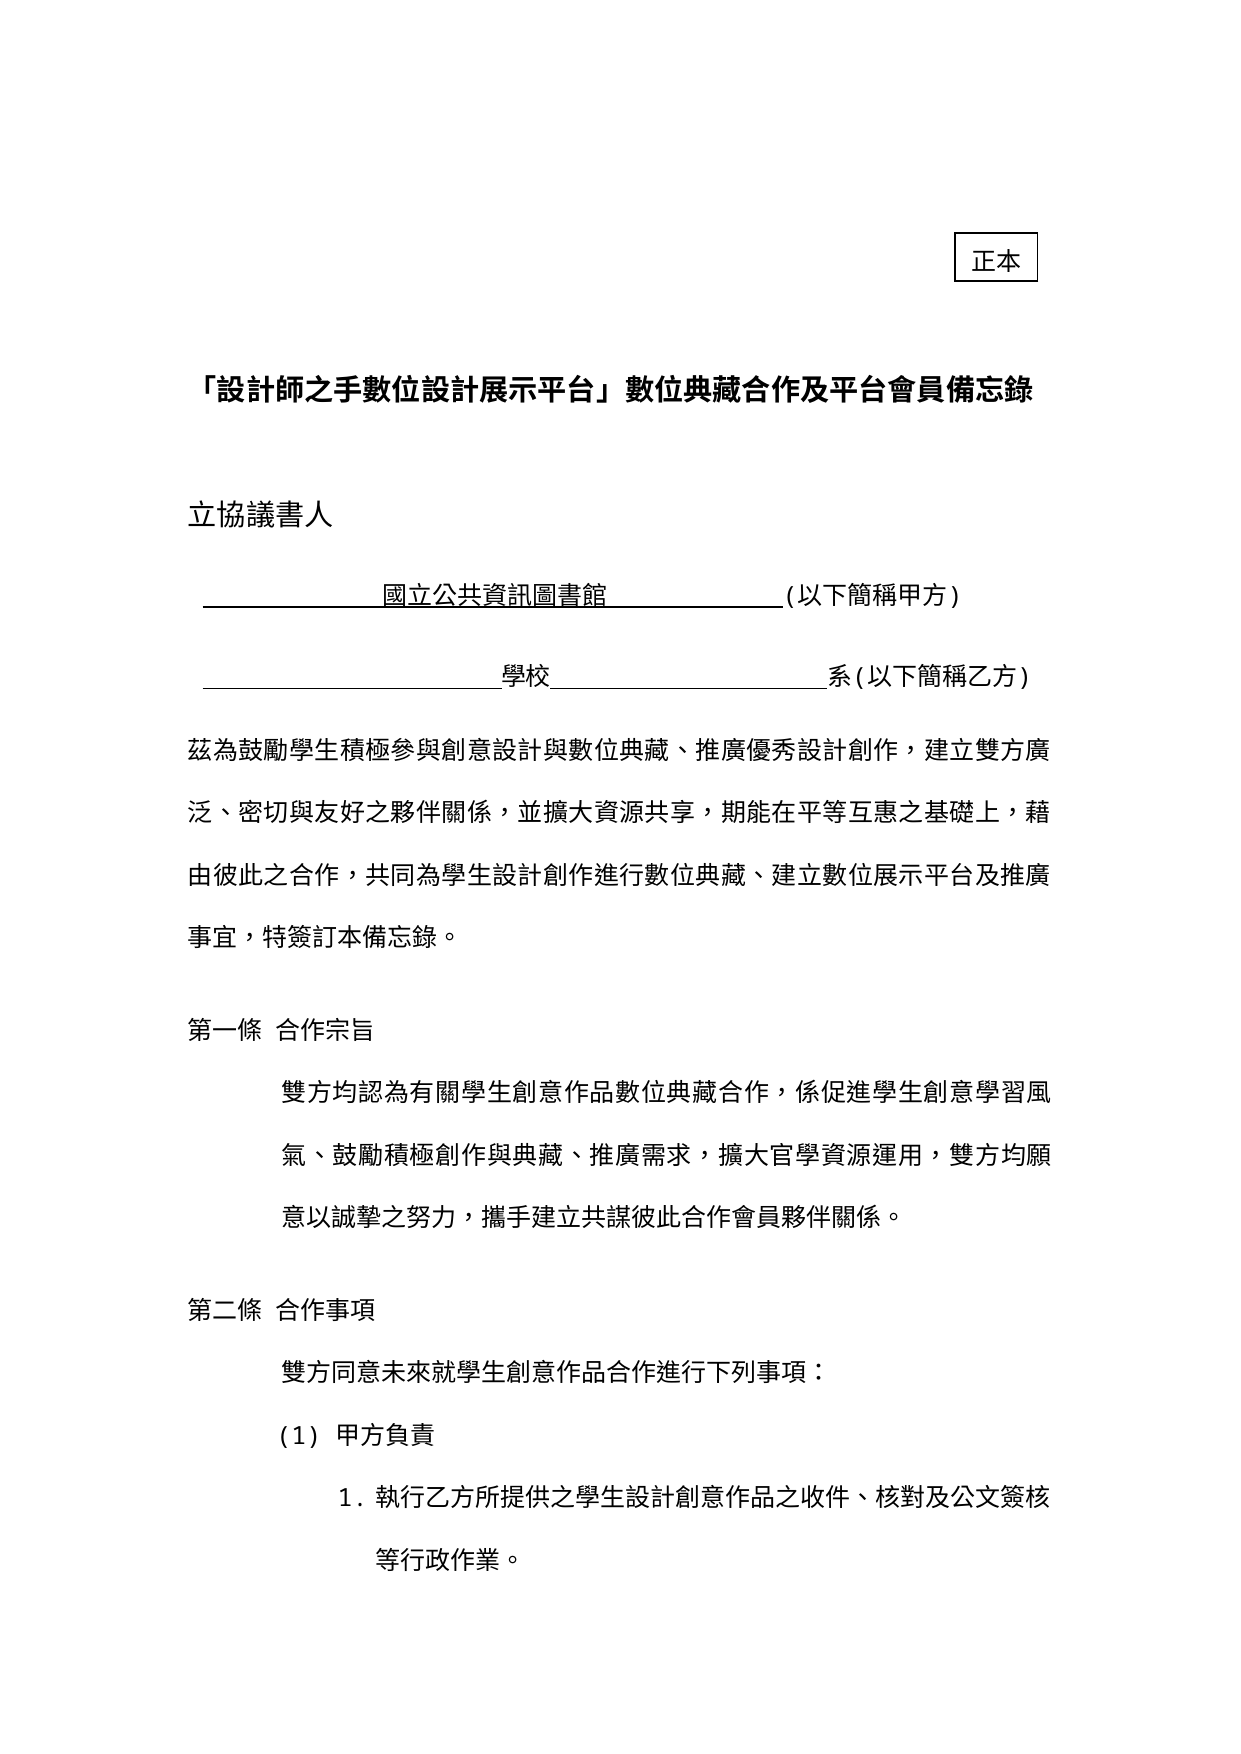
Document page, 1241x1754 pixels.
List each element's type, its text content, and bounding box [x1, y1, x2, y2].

text 雙方均認為有關學生創意作品數位典藏合作，係促進學生創意學習風氣、鼓勵積極創作與典藏、推廣需求，擴大官學資源運用，雙方均願意以誠摯之努力，攜手建立共謀彼此合作會員夥伴關係。 [281, 1049, 1053, 1237]
text 立協議書人 [187, 471, 1053, 533]
text 雙方同意未來就學生創意作品合作進行下列事項： [281, 1329, 1053, 1392]
list 執行乙方所提供之學生設計創意作品之收件、核對及公文簽核等行政作業。 [337, 1454, 1053, 1579]
list 甲方負責 [276, 1392, 1053, 1454]
text 國立公共資訊圖書館 (以下簡稱甲方) [187, 552, 1053, 614]
text 茲為鼓勵學生積極參與創意設計與數位典藏、推廣優秀設計創作，建立雙方廣泛、密切與友好之夥伴關係，並擴大資源共享，期能在平等互惠之基礎上，藉由彼此之合作，共同為學生設計創作進行數位典藏、建立數位展示平台及推廣事宜，特簽訂本備忘錄。 [187, 707, 1053, 957]
text 第一條 合作宗旨 [187, 987, 1053, 1049]
text 第二條 合作事項 [187, 1267, 1053, 1329]
text 「設計師之手數位設計展示平台」數位典藏合作及平台會員備忘錄 [187, 346, 1053, 408]
text 正本 [971, 241, 1022, 273]
text 學校 系(以下簡稱乙方) [187, 633, 1053, 696]
